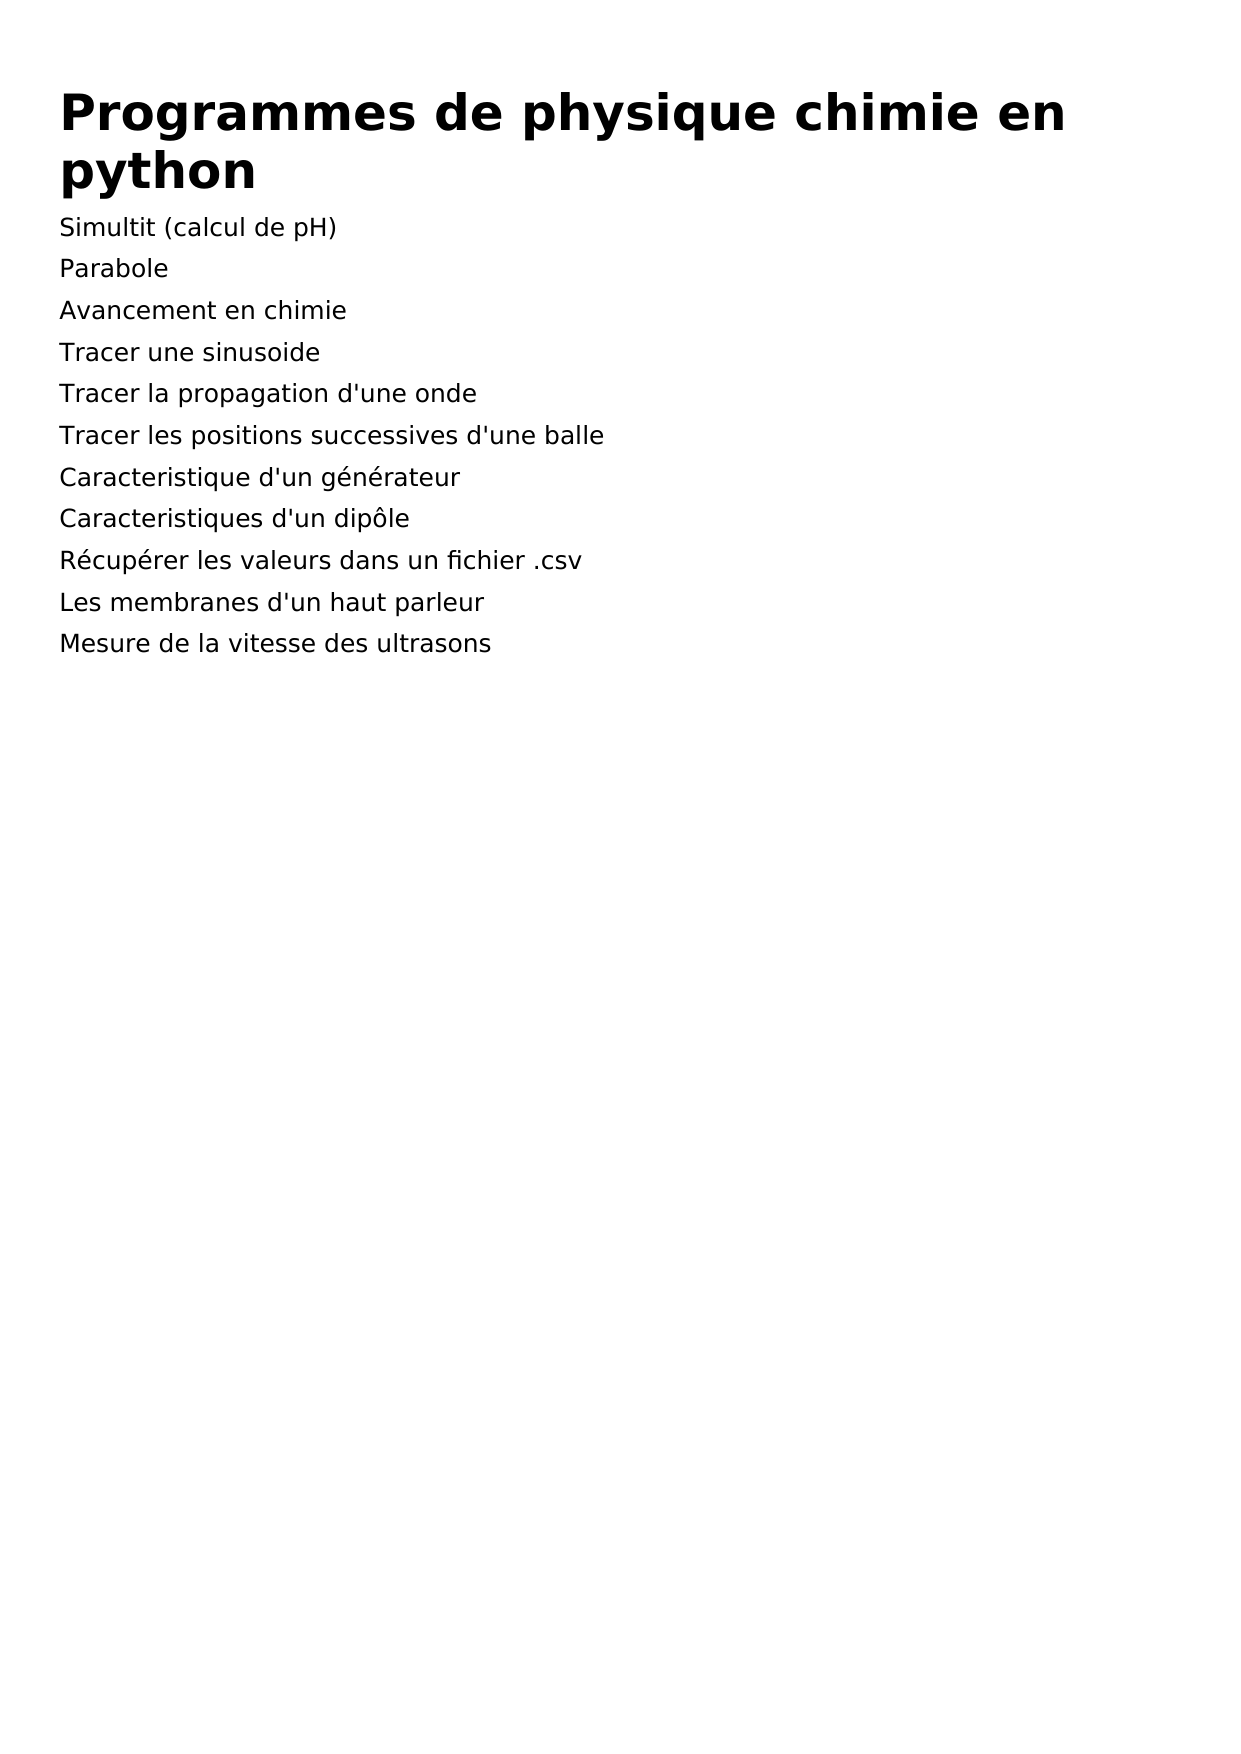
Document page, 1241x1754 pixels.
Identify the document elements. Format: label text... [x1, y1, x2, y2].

text Caracteristiques d'un dipôle [59, 505, 1181, 534]
text Récupérer les valeurs dans un fichier .csv [59, 546, 1181, 576]
text Avancement en chimie [59, 296, 1181, 326]
text Caracteristique d'un générateur [59, 463, 1181, 492]
text Tracer une sinusoide [59, 338, 1181, 367]
text Tracer la propagation d'une onde [59, 380, 1181, 409]
text Mesure de la vitesse des ultrasons [59, 630, 1181, 659]
text Simultit (calcul de pH) [59, 213, 1181, 242]
subtitle Programmes de physique chimie en python [59, 84, 1181, 201]
text Les membranes d'un haut parleur [59, 588, 1181, 617]
text Tracer les positions successives d'une balle [59, 421, 1181, 451]
text Parabole [59, 255, 1181, 284]
